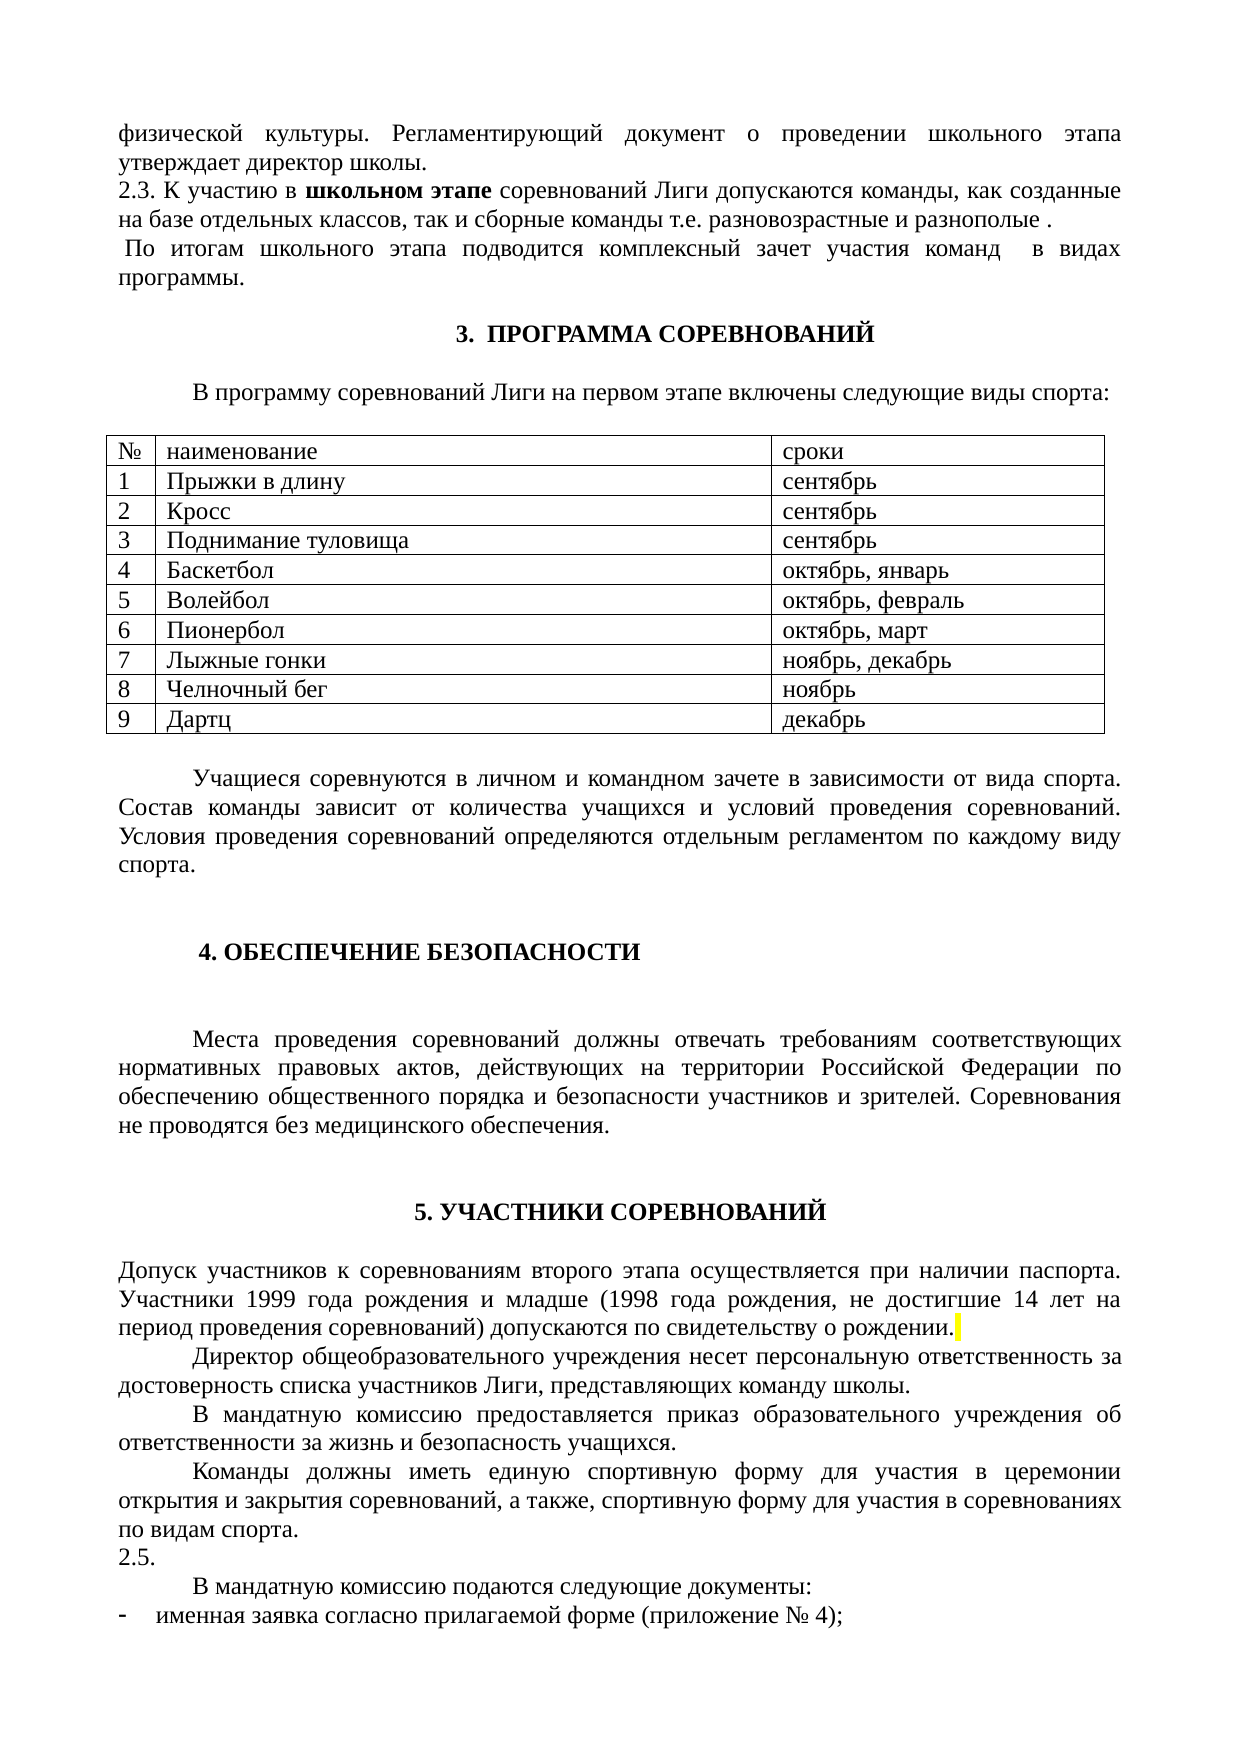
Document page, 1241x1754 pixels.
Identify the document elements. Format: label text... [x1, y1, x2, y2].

table_cell Челночный бег [156, 675, 771, 703]
text В мандатную комиссию предоставляется приказ образовательного учреждения об ответственности за жизнь и безопасность учащихся. [118, 1399, 1122, 1456]
text По итогам школьного этапа подводится комплексный зачет участия команд в видах программы. [118, 233, 1122, 291]
text 3. ПРОГРАММА СОРЕВНОВАНИЙ [118, 319, 1122, 348]
table_cell Волейбол [156, 585, 771, 614]
table_cell декабрь [772, 704, 1104, 733]
table_cell сентябрь [772, 466, 1104, 495]
table_cell 9 [107, 704, 155, 733]
table_header наименование [156, 436, 771, 465]
text 5. УЧАСТНИКИ СОРЕВНОВАНИЙ [118, 1197, 1122, 1226]
text Директор общеобразовательного учреждения несет персональную ответственность за достоверность списка участников Лиги, представляющих команду школы. [118, 1341, 1122, 1399]
table_cell сентябрь [772, 526, 1104, 554]
table_cell Прыжки в длину [156, 466, 771, 495]
table_cell Баскетбол [156, 555, 771, 584]
text Места проведения соревнований должны отвечать требованиям соответствующих нормативных правовых актов, действующих на территории Российской Федерации по обеспечению общественного порядка и безопасности участников и зрителей. Соревнования не проводятся без медицинского обеспечения. [118, 1024, 1122, 1139]
table_cell ноябрь, декабрь [772, 645, 1104, 673]
text В мандатную комиссию подаются следующие документы: [118, 1571, 1122, 1600]
table_cell 8 [107, 675, 155, 703]
table_cell Кросс [156, 496, 771, 524]
table_cell 5 [107, 585, 155, 614]
table_cell Поднимание туловища [156, 526, 771, 554]
table_header сроки [772, 436, 1104, 465]
table_cell Лыжные гонки [156, 645, 771, 673]
table_cell 3 [107, 526, 155, 554]
table_cell Пионербол [156, 615, 771, 644]
text Учащиеся соревнуются в личном и командном зачете в зависимости от вида спорта. Состав команды зависит от количества учащихся и условий проведения соревнований. Условия проведения соревнований определяются отдельным регламентом по каждому виду спорта. [118, 763, 1122, 878]
table_cell 1 [107, 466, 155, 495]
table_cell сентябрь [772, 496, 1104, 524]
table_cell октябрь, март [772, 615, 1104, 644]
table_header № [107, 436, 155, 465]
table_cell ноябрь [772, 675, 1104, 703]
list именная заявка согласно прилагаемой форме (приложение № 4); [118, 1600, 1122, 1629]
text Допуск участников к соревнованиям второго этапа осуществляется при наличии паспорта. Участники 1999 года рождения и младше (1998 года рождения, не достигшие 14 лет на период проведения соревнований) допускаются по свидетельству о рождении. [118, 1255, 1122, 1341]
table_cell октябрь, январь [772, 555, 1104, 584]
table_cell октябрь, февраль [772, 585, 1104, 614]
text 2.3. К участию в школьном этапе соревнований Лиги допускаются команды, как созданные на базе отдельных классов, так и сборные команды т.е. разновозрастные и разнополые . [118, 176, 1122, 233]
text физической культуры. Регламентирующий документ о проведении школьного этапа утверждает директор школы. [118, 118, 1122, 176]
table_cell Дартц [156, 704, 771, 733]
text Команды должны иметь единую спортивную форму для участия в церемонии открытия и закрытия соревнований, а также, спортивную форму для участия в соревнованиях по видам спорта. [118, 1456, 1122, 1542]
text 2.5. [118, 1542, 1122, 1571]
table_cell 4 [107, 555, 155, 584]
table_cell 7 [107, 645, 155, 673]
table_cell 6 [107, 615, 155, 644]
table_cell 2 [107, 496, 155, 524]
text 4. ОБЕСПЕЧЕНИЕ БЕЗОПАСНОСТИ [118, 937, 1122, 965]
text В программу соревнований Лиги на первом этапе включены следующие виды спорта: [118, 377, 1122, 406]
